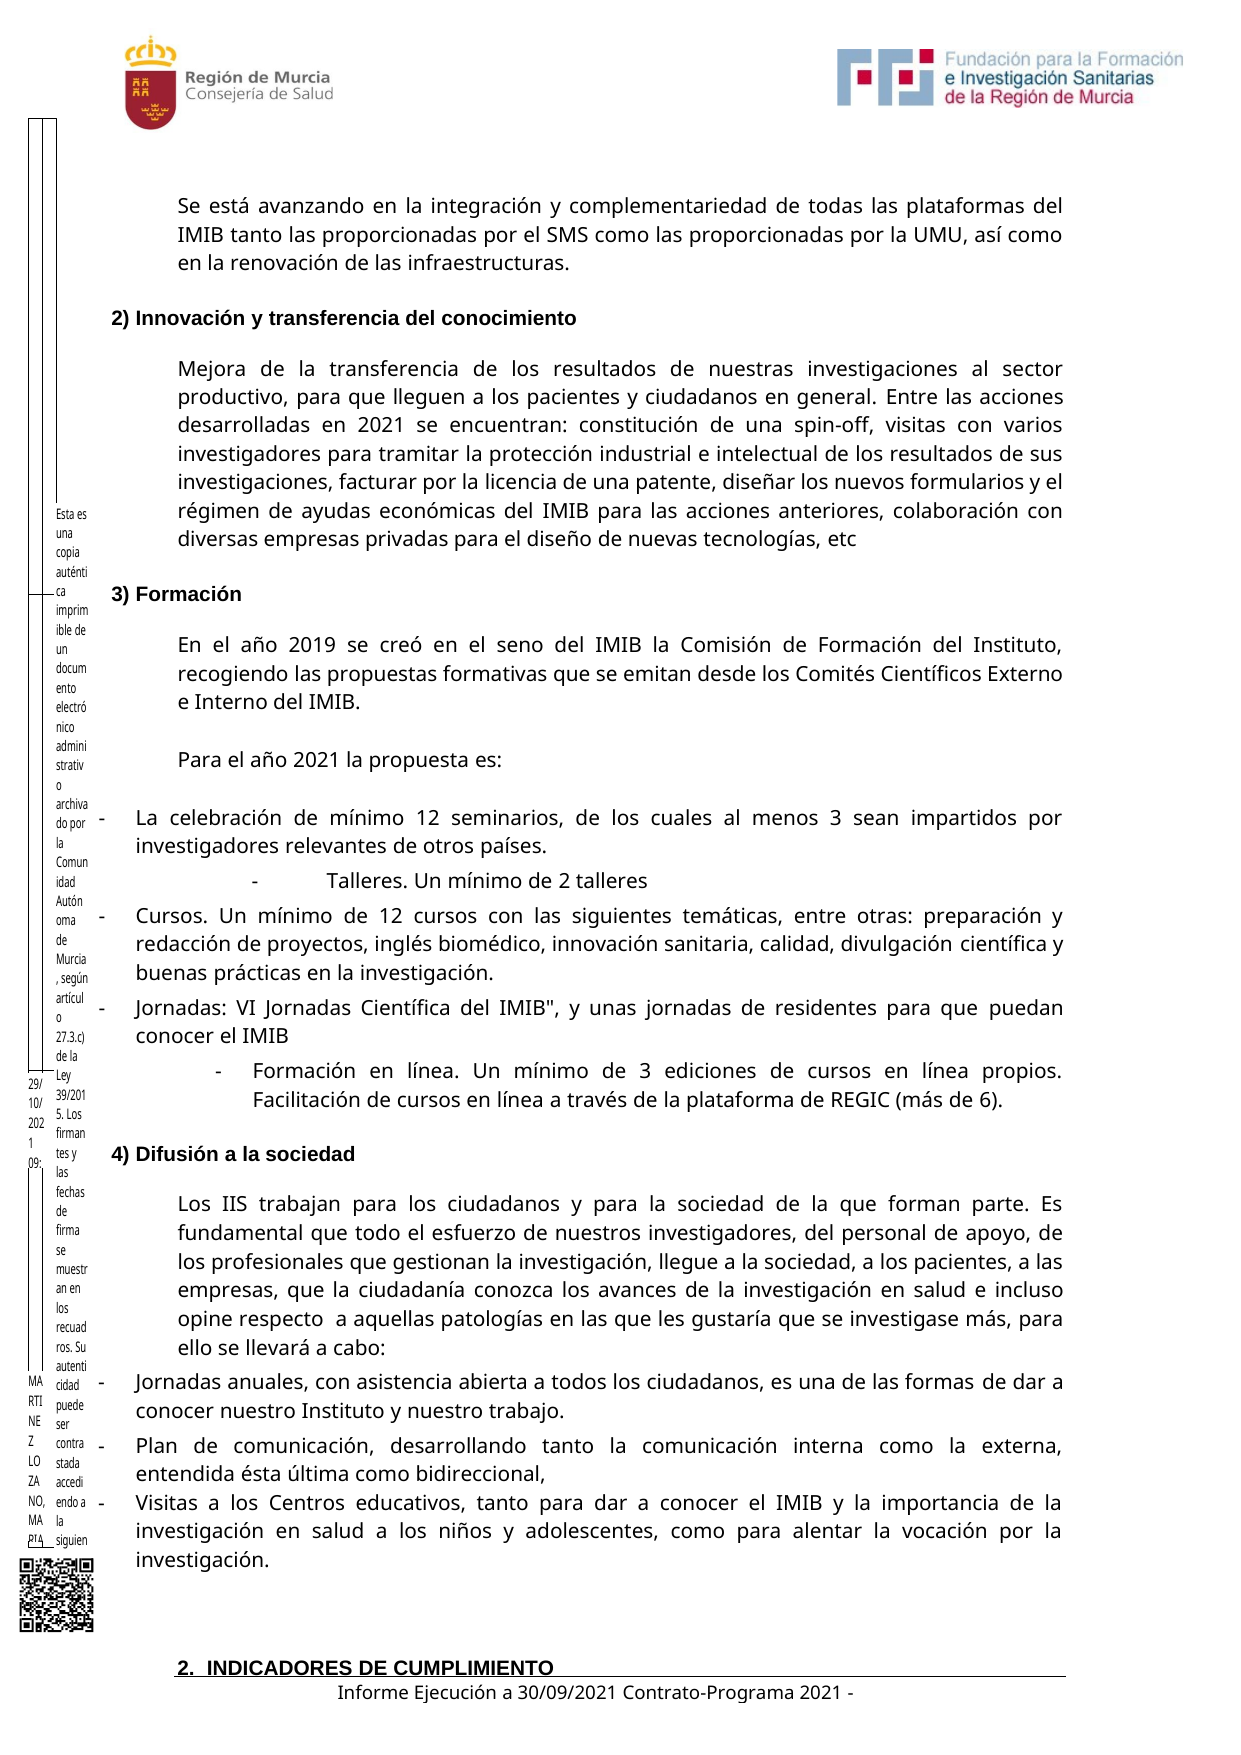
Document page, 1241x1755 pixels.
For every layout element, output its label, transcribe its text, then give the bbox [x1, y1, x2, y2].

list INDICADORES DE CUMPLIMIENTO [177, 1656, 1170, 1680]
list La celebración de mínimo 12 seminarios, de los cuales al menos 3 sean impartidos por investigadores relevantes de otros países. [98, 803, 1063, 860]
list Innovación y transferencia del conocimiento [111, 305, 1170, 329]
list Jornadas: VI Jornadas Científica del IMIB", y unas jornadas de residentes para que puedan conocer el IMIB [98, 993, 1063, 1050]
text Se está avanzando en la integración y complementariedad de todas las plataformas del IMIB tanto las proporcionadas por el SMS como las proporcionadas por la UMU, así como en la renovación de las infraestructuras. [177, 191, 1064, 277]
text Los IIS trabajan para los ciudadanos y para la sociedad de la que forman parte. Es fundamental que todo el esfuerzo de nuestros investigadores, del personal de apoyo, de los profesionales que gestionan la investigación, llegue a la sociedad, a los pacientes, a las empresas, que la ciudadanía conozca los avances de la investigación en salud e incluso opine respecto a aquellas patologías en las que les gustaría que se investigase más, para ello se llevará a cabo: [177, 1189, 1064, 1361]
list Jornadas anuales, con asistencia abierta a todos los ciudadanos, es una de las formas de dar a conocer nuestro Instituto y nuestro trabajo. [98, 1367, 1063, 1424]
list Difusión a la sociedad [111, 1142, 1170, 1166]
text En el año 2019 se creó en el seno del IMIB la Comisión de Formación del Instituto, recogiendo las propuestas formativas que se emitan desde los Comités Científicos Externo e Interno del IMIB. [177, 630, 1064, 716]
text Esta es una copia auténtica imprimible de un documento electrónico administrativo archivado por la Comunidad Autónoma de Murcia, según artículo 27.3.c) de la Ley 39/2015. Los firmantes y las fechas de firma se muestran en los recuadros. Su autenticidad puede ser contrastada accediendo a la siguiente dirección: https://sede.carm.es/verificardocumentos e introduciendo del código seguro de verificación (CSV) CARM-fc833401-3887-0fab-f45b-0050569b34e7 [56, 504, 88, 1549]
list Cursos. Un mínimo de 12 cursos con las siguientes temáticas, entre otras: preparación y redacción de proyectos, inglés biomédico, innovación sanitaria, calidad, divulgación científica y buenas prácticas en la investigación. [98, 901, 1063, 987]
text 29/10/2021 09:13:36 [28, 1073, 46, 1168]
text Mejora de la transferencia de los resultados de nuestras investigaciones al sector productivo, para que lleguen a los pacientes y ciudadanos en general. Entre las acciones desarrolladas en 2021 se encuentran: constitución de una spin-off, visitas con varios investigadores para tramitar la protección industrial e intelectual de los resultados de sus investigaciones, facturar por la licencia de una patente, diseñar los nuevos formularios y el régimen de ayudas económicas del IMIB para las acciones anteriores, colaboración con diversas empresas privadas para el diseño de nuevas tecnologías, etc [177, 354, 1064, 553]
text MARTINEZ LOZANO, MARIA FUENSANTA [28, 1371, 46, 1541]
text Para el año 2021 la propuesta es: [177, 745, 1170, 773]
list Formación [111, 582, 1170, 606]
list Visitas a los Centros educativos, tanto para dar a conocer el IMIB y la importancia de la investigación en salud a los niños y adolescentes, como para alentar la vocación por la investigación. [98, 1488, 1064, 1574]
list Formación en línea. Un mínimo de 3 ediciones de cursos en línea propios. Facilitación de cursos en línea a través de la plataforma de REGIC (más de 6). [215, 1056, 1063, 1113]
list Plan de comunicación, desarrollando tanto la comunicación interna como la externa, entendida ésta última como bidireccional, [98, 1431, 1064, 1488]
list Talleres. Un mínimo de 2 talleres [251, 866, 1170, 894]
